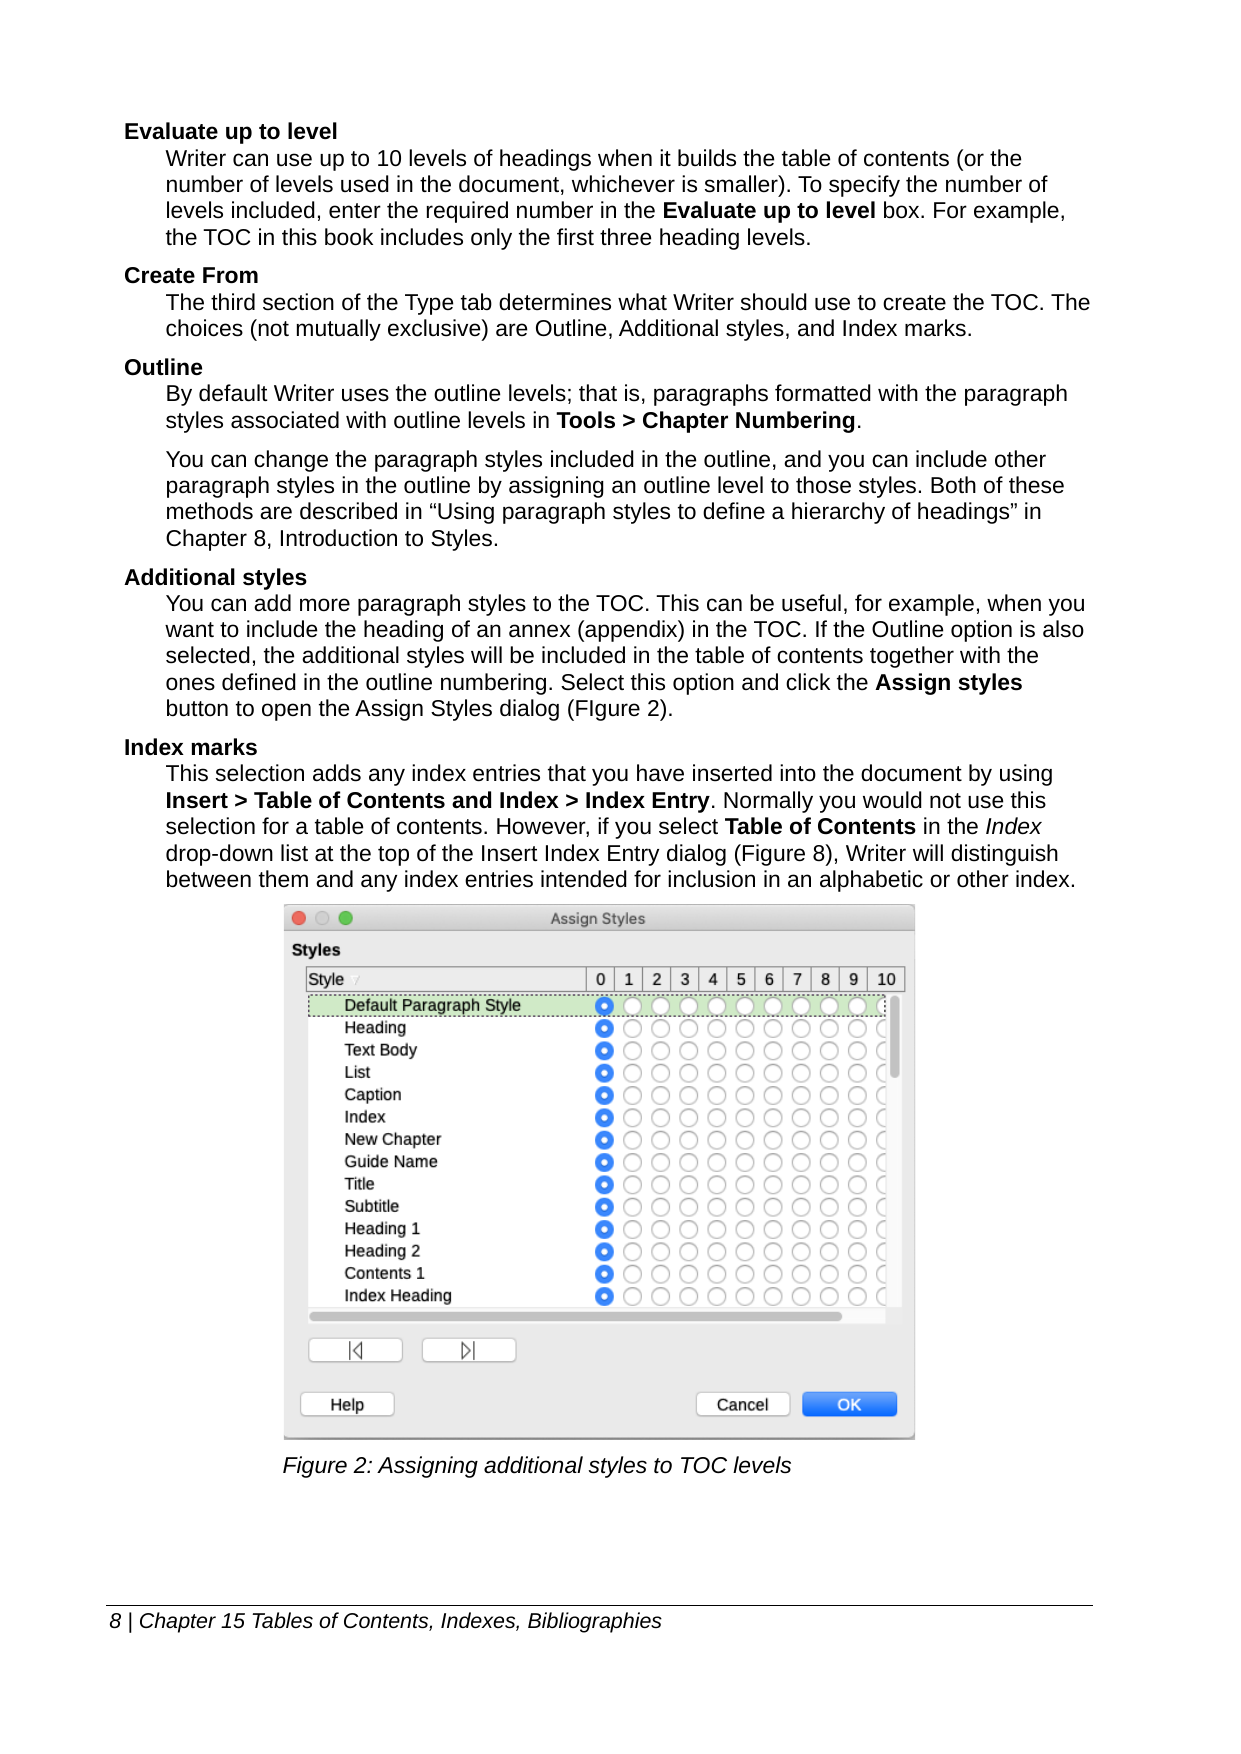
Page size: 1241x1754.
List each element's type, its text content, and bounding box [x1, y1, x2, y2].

text Create From [124, 262, 1093, 289]
text Additional styles [124, 563, 1093, 590]
text Index marks [124, 734, 1093, 760]
text Figure 2: Assigning additional styles to TOC levels [282, 1452, 916, 1478]
text By default Writer uses the outline levels; that is, paragraphs formatted with the paragraph styles associated with outline levels in Tools > Chapter Numbering. [165, 380, 1093, 433]
text You can add more paragraph styles to the TOC. This can be useful, for example, when you want to include the heading of an annex (appendix) in the TOC. If the Outline option is also selected, the additional styles will be included in the table of contents together with the ones defined in the outline numbering. Select this option and click the Assign styles button to open the Assign Styles dialog (FIgure 2). [165, 590, 1093, 722]
text This selection adds any index entries that you have inserted into the document by using Insert > Table of Contents and Index > Index Entry. Normally you would not use this selection for a table of contents. However, if you select Table of Contents in the Index drop-down list at the top of the Insert Index Entry dialog (Figure 8), Writer will distinguish between them and any index entries intended for inclusion in an alphabetic or other index. [165, 760, 1093, 892]
picture [283, 904, 915, 1440]
text Writer can use up to 10 levels of headings when it builds the table of contents (or the number of levels used in the document, whichever is smaller). To specify the number of levels included, enter the required number in the Evaluate up to level box. For example, the TOC in this book includes only the first three heading levels. [165, 144, 1093, 250]
text The third section of the Type tab determines what Writer should use to create the TOC. The choices (not mutually exclusive) are Outline, Additional styles, and Index marks. [165, 289, 1093, 341]
text Evaluate up to level [124, 118, 1093, 144]
text You can change the paragraph styles included in the outline, and you can include other paragraph styles in the outline by assigning an outline level to those styles. Both of these methods are described in “Using paragraph styles to define a hierarchy of headings” in Chapter 8, Introduction to Styles. [165, 446, 1093, 551]
text Outline [124, 354, 1093, 380]
